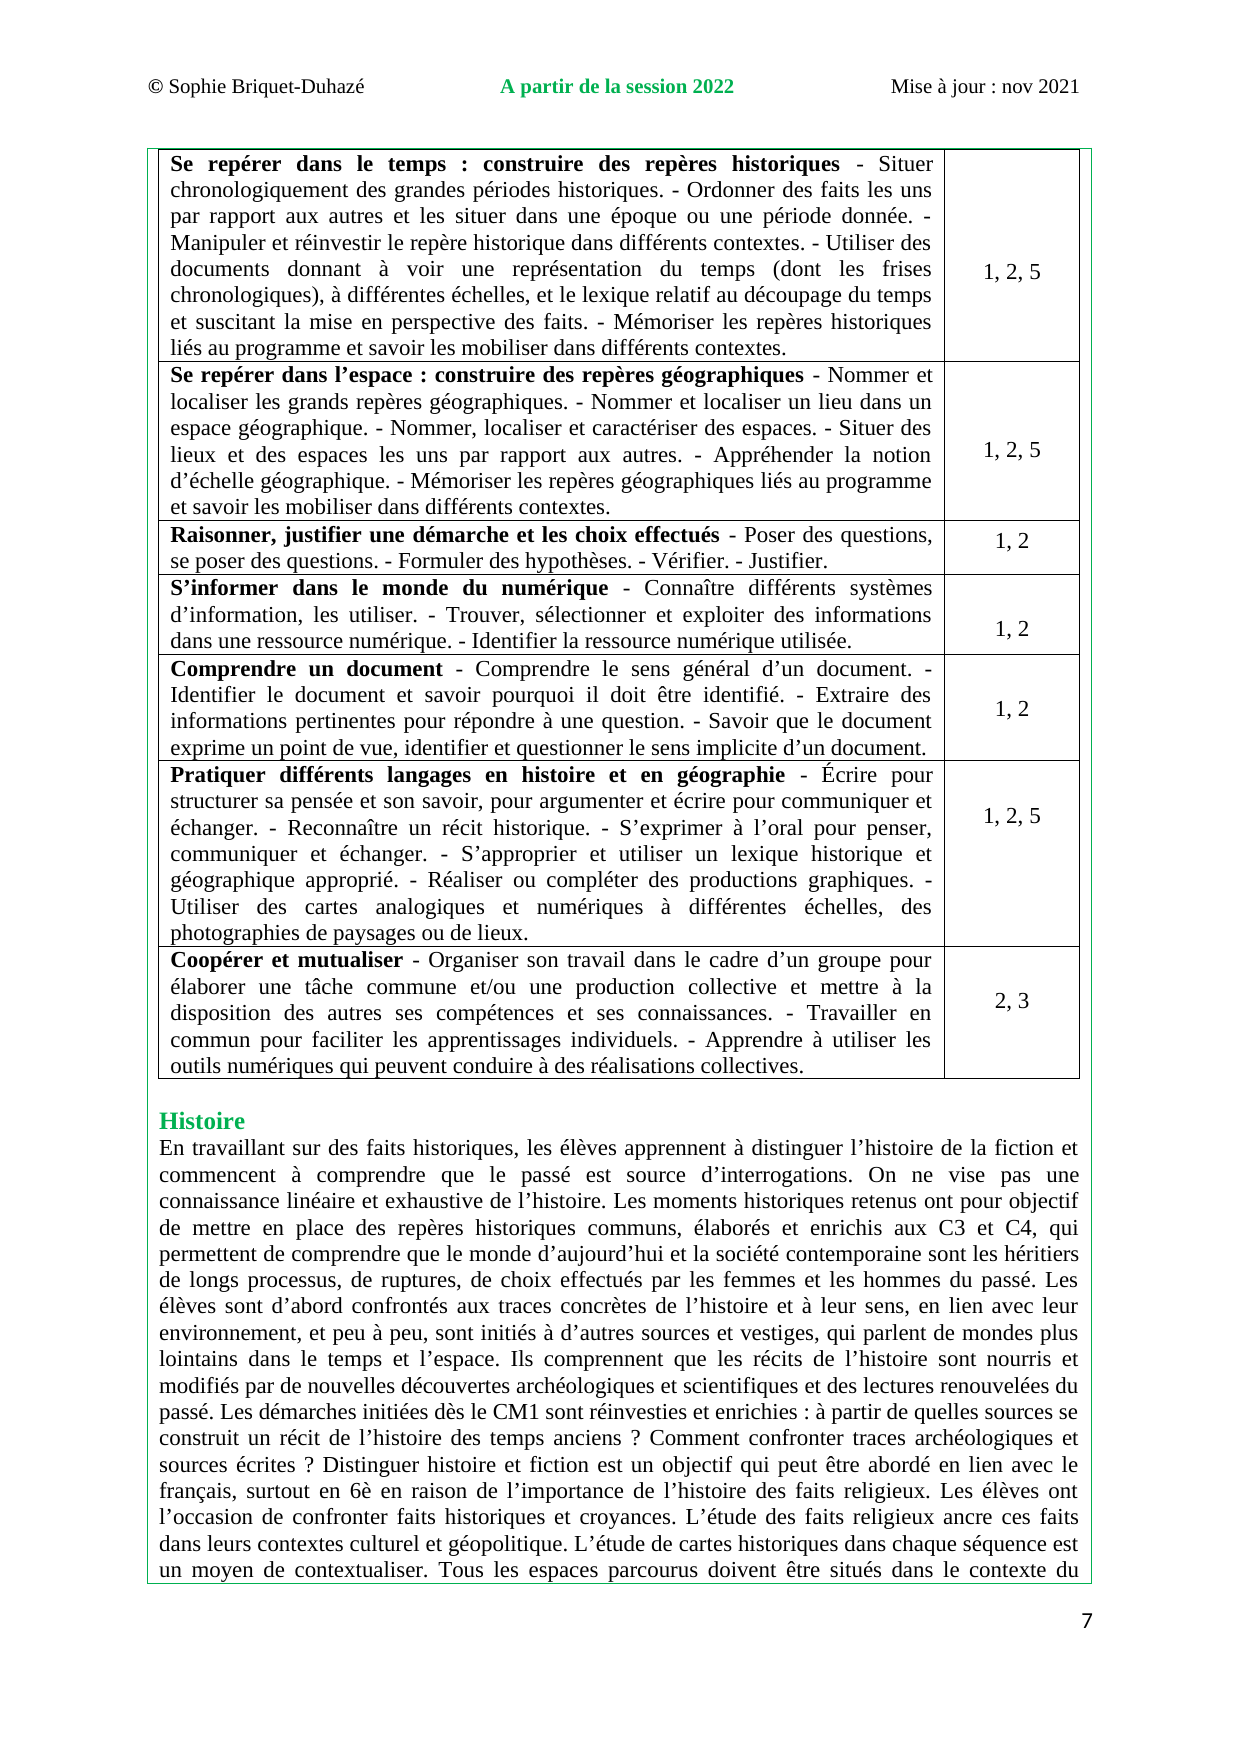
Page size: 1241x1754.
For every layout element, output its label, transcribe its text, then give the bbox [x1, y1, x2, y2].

table_cell 1, 2 [945, 575, 1079, 653]
table_cell Comprendre un document - Comprendre le sens général d’un document. - Identifier le document et savoir pourquoi il doit être identifié. - Extraire des informations pertinentes pour répondre à une question. - Savoir que le document exprime un point de vue, identifier et questionner le sens implicite d’un document. [159, 655, 944, 760]
table_cell Histoire En travaillant sur des faits historiques, les élèves apprennent à distinguer l’histoire de la fiction et commencent à comprendre que le passé est source d’interrogations. On ne vise pas une connaissance linéaire et exhaustive de l’histoire. Les moments historiques retenus ont pour objectif de mettre en place des repères historiques communs, élaborés et enrichis aux C3 et C4, qui permettent de comprendre que le monde d’aujourd’hui et la société contemporaine sont les héritiers de longs processus, de ruptures, de choix effectués par les femmes et les hommes du passé. Les élèves sont d’abord confrontés aux traces concrètes de l’histoire et à leur sens, en lien avec leur environnement, et peu à peu, sont initiés à d’autres sources et vestiges, qui parlent de mondes plus lointains dans le temps et l’espace. Ils comprennent que les récits de l’histoire sont nourris et modifiés par de nouvelles découvertes archéologiques et scientifiques et des lectures renouvelées du passé. Les démarches initiées dès le CM1 sont réinvesties et enrichies : à partir de quelles sources se construit un récit de l’histoire des temps anciens ? Comment confronter traces archéologiques et sources écrites ? Distinguer histoire et fiction est un objectif qui peut être abordé en lien avec le français, surtout en 6è en raison de l’importance de l’histoire des faits religieux. Les élèves ont l’occasion de confronter faits historiques et croyances. L’étude des faits religieux ancre ces faits dans leurs contextes culturel et géopolitique. L’étude de cartes historiques dans chaque séquence est un moyen de contextualiser. Tous les espaces parcourus doivent être situés dans le contexte du [148, 149, 1091, 1582]
table_cell S’informer dans le monde du numérique - Connaître différents systèmes d’information, les utiliser. - Trouver, sélectionner et exploiter des informations dans une ressource numérique. - Identifier la ressource numérique utilisée. [159, 575, 944, 653]
table_cell 1, 2, 5 [945, 362, 1079, 520]
table_cell 1, 2, 5 [945, 150, 1079, 361]
table_cell Pratiquer différents langages en histoire et en géographie - Écrire pour structurer sa pensée et son savoir, pour argumenter et écrire pour communiquer et échanger. - Reconnaître un récit historique. - S’exprimer à l’oral pour penser, communiquer et échanger. - S’approprier et utiliser un lexique historique et géographique approprié. - Réaliser ou compléter des productions graphiques. - Utiliser des cartes analogiques et numériques à différentes échelles, des photographies de paysages ou de lieux. [159, 761, 944, 946]
table_cell 1, 2, 5 [945, 761, 1079, 946]
table_cell 1, 2 [945, 655, 1079, 760]
table_cell Coopérer et mutualiser - Organiser son travail dans le cadre d’un groupe pour élaborer une tâche commune et/ou une production collective et mettre à la disposition des autres ses compétences et ses connaissances. - Travailler en commun pour faciliter les apprentissages individuels. - Apprendre à utiliser les outils numériques qui peuvent conduire à des réalisations collectives. [159, 947, 944, 1078]
table_cell 2, 3 [945, 947, 1079, 1078]
table_cell Se repérer dans le temps : construire des repères historiques - Situer chronologiquement des grandes périodes historiques. - Ordonner des faits les uns par rapport aux autres et les situer dans une époque ou une période donnée. - Manipuler et réinvestir le repère historique dans différents contextes. - Utiliser des documents donnant à voir une représentation du temps (dont les frises chronologiques), à différentes échelles, et le lexique relatif au découpage du temps et suscitant la mise en perspective des faits. - Mémoriser les repères historiques liés au programme et savoir les mobiliser dans différents contextes. [159, 150, 944, 361]
table_cell 1, 2 [945, 521, 1079, 573]
table_cell Se repérer dans l’espace : construire des repères géographiques - Nommer et localiser les grands repères géographiques. - Nommer et localiser un lieu dans un espace géographique. - Nommer, localiser et caractériser des espaces. - Situer des lieux et des espaces les uns par rapport aux autres. - Appréhender la notion d’échelle géographique. - Mémoriser les repères géographiques liés au programme et savoir les mobiliser dans différents contextes. [159, 362, 944, 520]
table_cell Raisonner, justifier une démarche et les choix effectués - Poser des questions, se poser des questions. - Formuler des hypothèses. - Vérifier. - Justifier. [159, 521, 944, 573]
